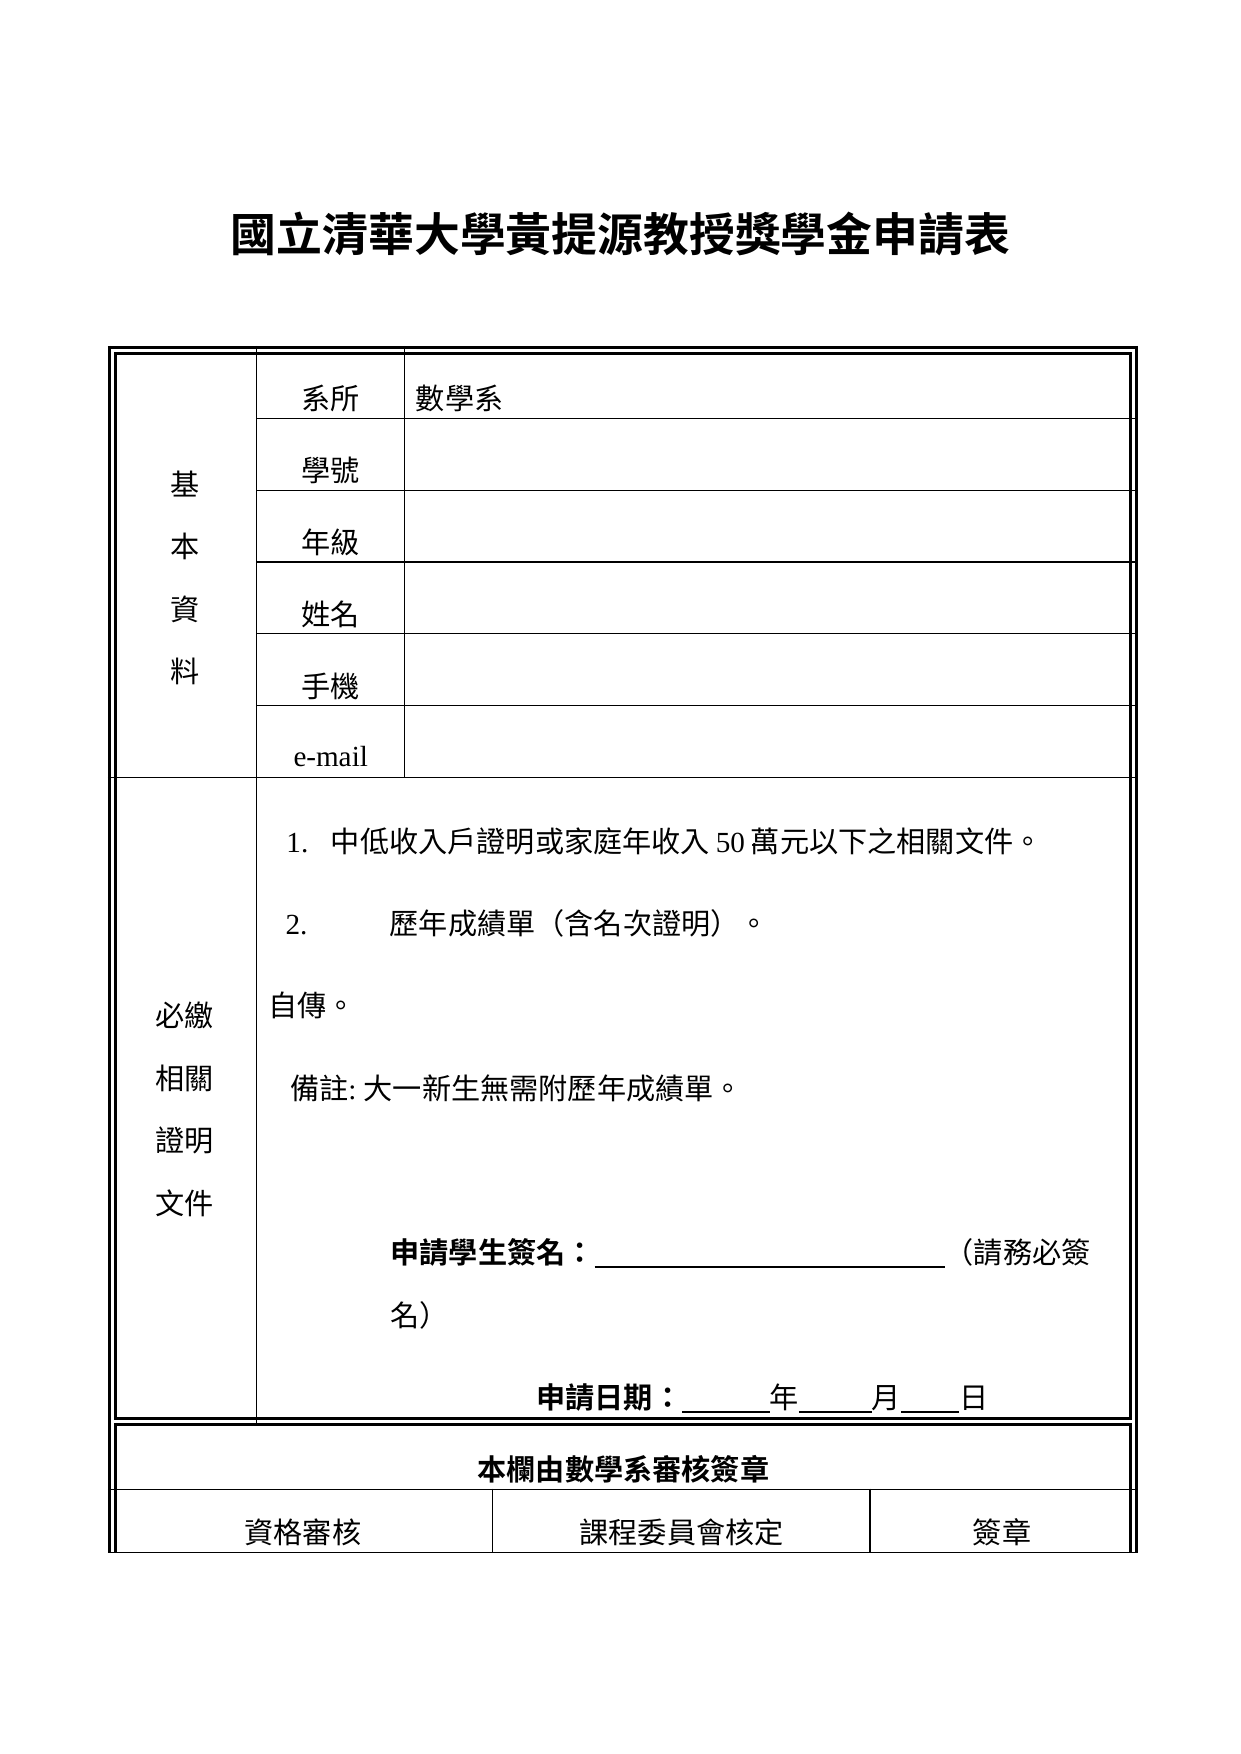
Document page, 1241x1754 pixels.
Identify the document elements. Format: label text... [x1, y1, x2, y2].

table_cell [405, 706, 1129, 777]
table_cell 手機 [257, 634, 404, 705]
table_cell 課程委員會核定 [493, 1490, 869, 1552]
table_cell 本欄由數學系審核簽章 [117, 1426, 1129, 1488]
table_cell 姓名 [257, 563, 404, 633]
table_header 數學系 [405, 349, 1133, 418]
table_cell 學號 [257, 419, 404, 489]
table_cell 簽章 [871, 1490, 1129, 1552]
table_cell 本欄由數學系審核簽章 [113, 1417, 256, 1488]
table_cell 必繳 相關 證明 文件 [117, 778, 256, 1417]
text 國立清華大學黃提源教授獎學金申請表 [112, 158, 1128, 283]
table_cell [405, 491, 1129, 561]
table_cell [405, 563, 1129, 633]
table_cell 本欄由數學系審核簽章 [257, 1417, 1133, 1488]
table_header 基 本 資 料 [113, 349, 256, 777]
table_cell 中低收入戶證明或家庭年收入50萬元以下之相關文件。 歷年成績單（含名次證明）。 自傳。 備註: 大一新生無需附歷年成績單。 申請學生簽名： （請務必簽名） 申請日期： 年 月 日 [257, 778, 1129, 1417]
table_cell [405, 419, 1129, 489]
table_header 系所 [257, 355, 404, 418]
table_cell 年級 [257, 491, 404, 561]
table_cell 資格審核 [117, 1490, 492, 1552]
table_cell e-mail [257, 706, 404, 777]
table_cell [405, 634, 1129, 705]
